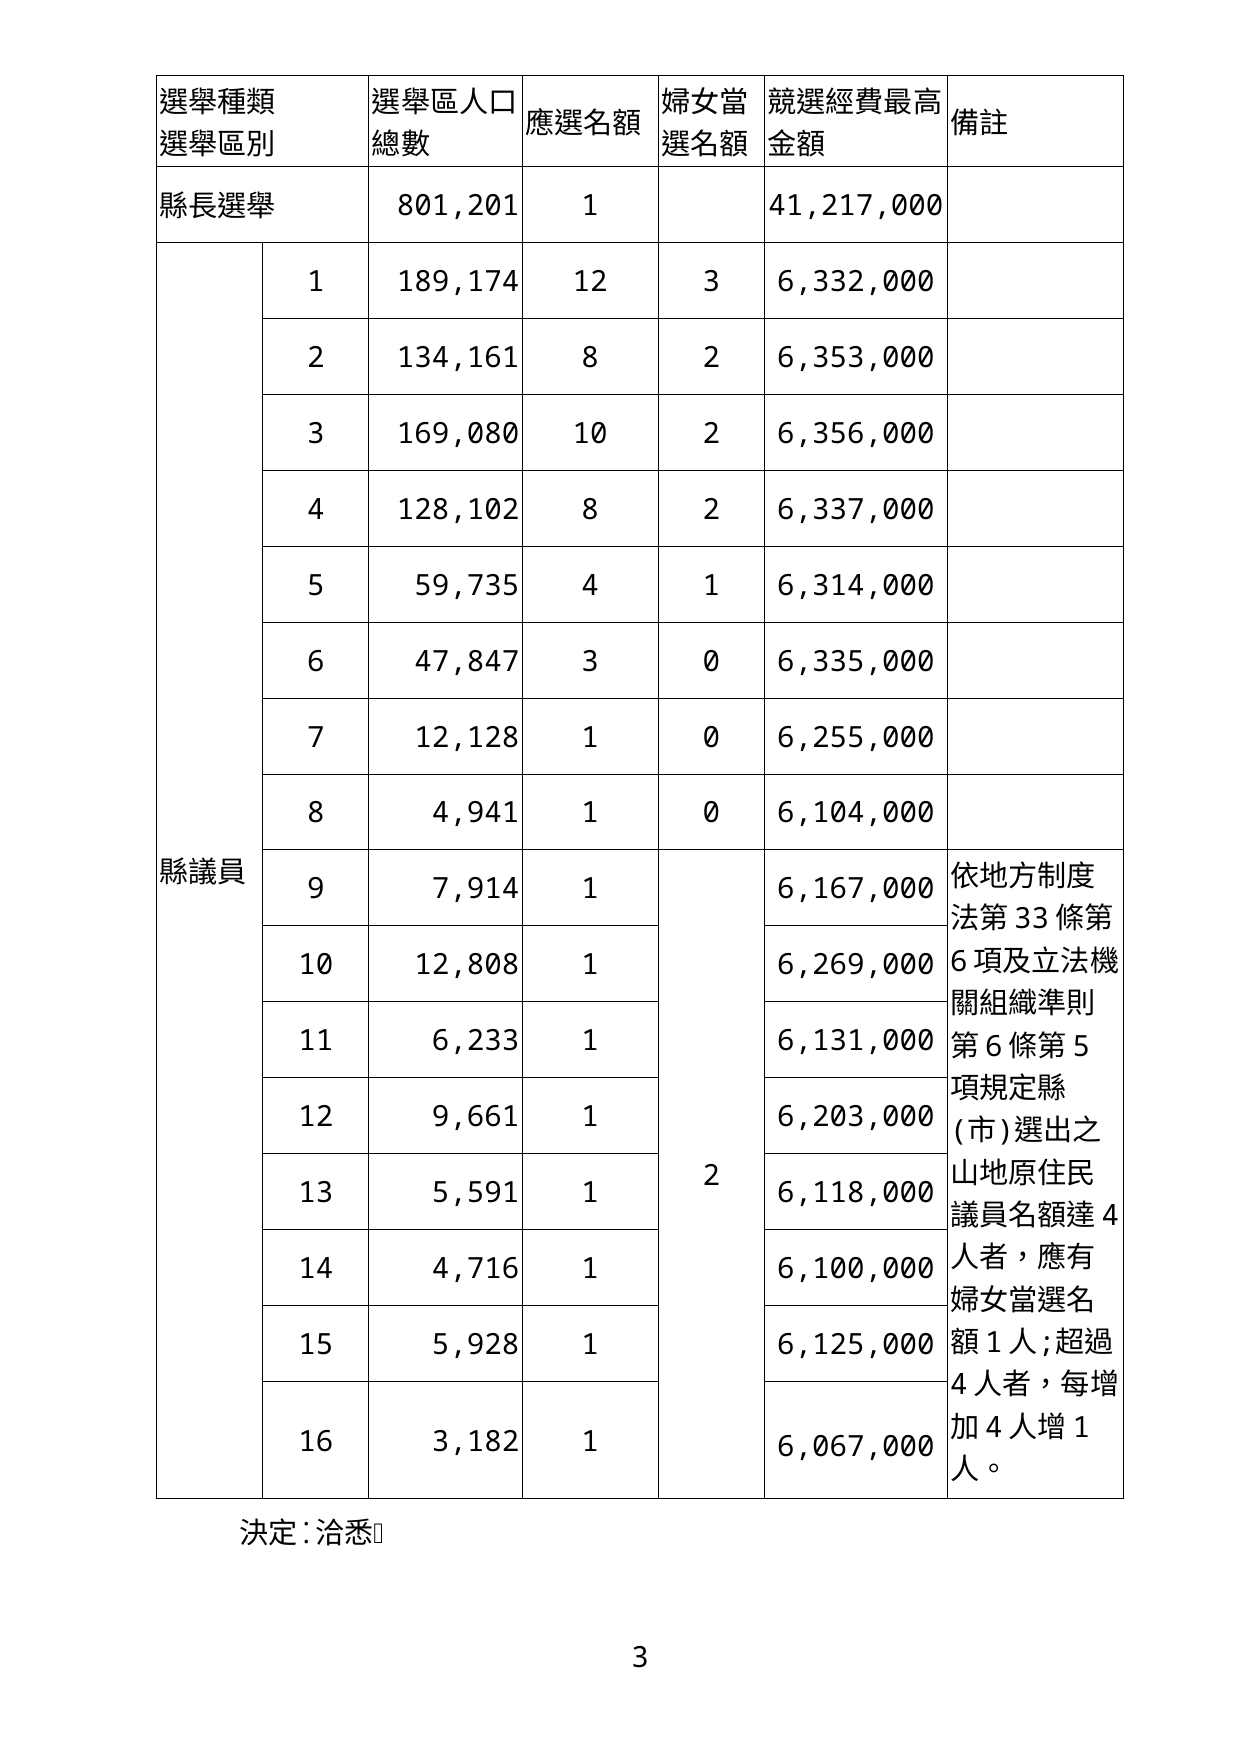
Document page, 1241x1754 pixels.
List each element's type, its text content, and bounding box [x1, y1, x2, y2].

table_cell [948, 319, 1123, 394]
table_cell 0 [659, 623, 764, 697]
table_cell 7 [263, 699, 368, 773]
table_cell [659, 167, 764, 242]
table_cell 1 [659, 547, 764, 622]
table_cell 15 [263, 1306, 368, 1381]
table_cell 1 [523, 1382, 658, 1498]
table_cell [948, 471, 1123, 546]
table_cell 1 [523, 926, 658, 1001]
table_cell 12 [523, 243, 658, 318]
table_cell 2 [659, 395, 764, 470]
table_cell 1 [523, 1154, 658, 1229]
table_cell 3,182 [369, 1382, 522, 1498]
table_cell 9 [263, 850, 368, 925]
table_cell [948, 699, 1123, 773]
table_cell 12,128 [369, 699, 522, 773]
table_cell 1 [523, 1078, 658, 1153]
table_cell 12 [263, 1078, 368, 1153]
table_cell 1 [263, 243, 368, 318]
table_cell 3 [263, 395, 368, 470]
table_cell 6,332,000 [765, 243, 947, 318]
table_cell 6,337,000 [765, 471, 947, 546]
table_cell 10 [523, 395, 658, 470]
table_cell 189,174 [369, 243, 522, 318]
table_cell [948, 167, 1123, 242]
table_cell 5 [263, 547, 368, 622]
table_cell 1 [523, 775, 658, 849]
table_cell [948, 243, 1123, 318]
table_cell 10 [263, 926, 368, 1001]
table_cell 1 [523, 1306, 658, 1381]
table_cell 134,161 [369, 319, 522, 394]
table_cell 6,125,000 [765, 1306, 947, 1381]
table_header 婦女當選名額 [659, 76, 764, 166]
table_cell 2 [659, 850, 764, 1498]
table_cell 6,356,000 [765, 395, 947, 470]
table_cell 0 [659, 699, 764, 773]
table_cell 47,847 [369, 623, 522, 697]
table_header 選舉種類 選舉區別 [157, 76, 368, 166]
table_cell 14 [263, 1230, 368, 1305]
table_cell 1 [523, 1230, 658, 1305]
table_cell 6,067,000 [765, 1382, 947, 1498]
table_cell 1 [523, 167, 658, 242]
table_cell 11 [263, 1002, 368, 1077]
table_cell 2 [659, 471, 764, 546]
table_cell 8 [263, 775, 368, 849]
table_cell 4 [263, 471, 368, 546]
table_cell 6,100,000 [765, 1230, 947, 1305]
table_cell [948, 775, 1123, 849]
table_cell 59,735 [369, 547, 522, 622]
table_cell 6,104,000 [765, 775, 947, 849]
table_cell 依地方制度法第33條第6項及立法機關組織準則第6條第5項規定縣(市)選出之山地原住民議員名額達4人者，應有婦女當選名額1人;超過4人者，每增加4人增1人。 [948, 850, 1123, 1498]
table_cell 4,716 [369, 1230, 522, 1305]
table_cell 3 [523, 623, 658, 697]
table_cell 縣長選舉 [157, 167, 368, 242]
table_cell 6 [263, 623, 368, 697]
table_cell 2 [263, 319, 368, 394]
table_cell 7,914 [369, 850, 522, 925]
table_cell 8 [523, 471, 658, 546]
table_cell 6,269,000 [765, 926, 947, 1001]
table_cell 6,167,000 [765, 850, 947, 925]
table_header 競選經費最高金額 [765, 76, 947, 166]
table_cell 1 [523, 850, 658, 925]
text 決定⁚洽悉。 [239, 1510, 1123, 1552]
table_cell 6,131,000 [765, 1002, 947, 1077]
table_cell 13 [263, 1154, 368, 1229]
table_cell 6,255,000 [765, 699, 947, 773]
table_cell 6,233 [369, 1002, 522, 1077]
table_cell 1 [523, 1002, 658, 1077]
table_cell 6,335,000 [765, 623, 947, 697]
table_cell 128,102 [369, 471, 522, 546]
table_cell 1 [523, 699, 658, 773]
table_cell 6,314,000 [765, 547, 947, 622]
table_cell [948, 547, 1123, 622]
table_cell 3 [659, 243, 764, 318]
table_cell 5,591 [369, 1154, 522, 1229]
table_cell 6,203,000 [765, 1078, 947, 1153]
table_cell 0 [659, 775, 764, 849]
table_header 應選名額 [523, 76, 658, 166]
table_cell 12,808 [369, 926, 522, 1001]
table_cell 8 [523, 319, 658, 394]
table_cell [948, 395, 1123, 470]
table_header 備註 [948, 76, 1123, 166]
table_cell 6,353,000 [765, 319, 947, 394]
table_cell 169,080 [369, 395, 522, 470]
table_cell 5,928 [369, 1306, 522, 1381]
table_cell 4 [523, 547, 658, 622]
table_cell 2 [659, 319, 764, 394]
table_header 選舉區人口總數 [369, 76, 522, 166]
table_cell 縣議員 [157, 243, 262, 1498]
table_cell 4,941 [369, 775, 522, 849]
table_cell 801,201 [369, 167, 522, 242]
table_cell 41,217,000 [765, 167, 947, 242]
table_cell 6,118,000 [765, 1154, 947, 1229]
table_cell 16 [263, 1382, 368, 1498]
table_cell [948, 623, 1123, 697]
table_cell 9,661 [369, 1078, 522, 1153]
